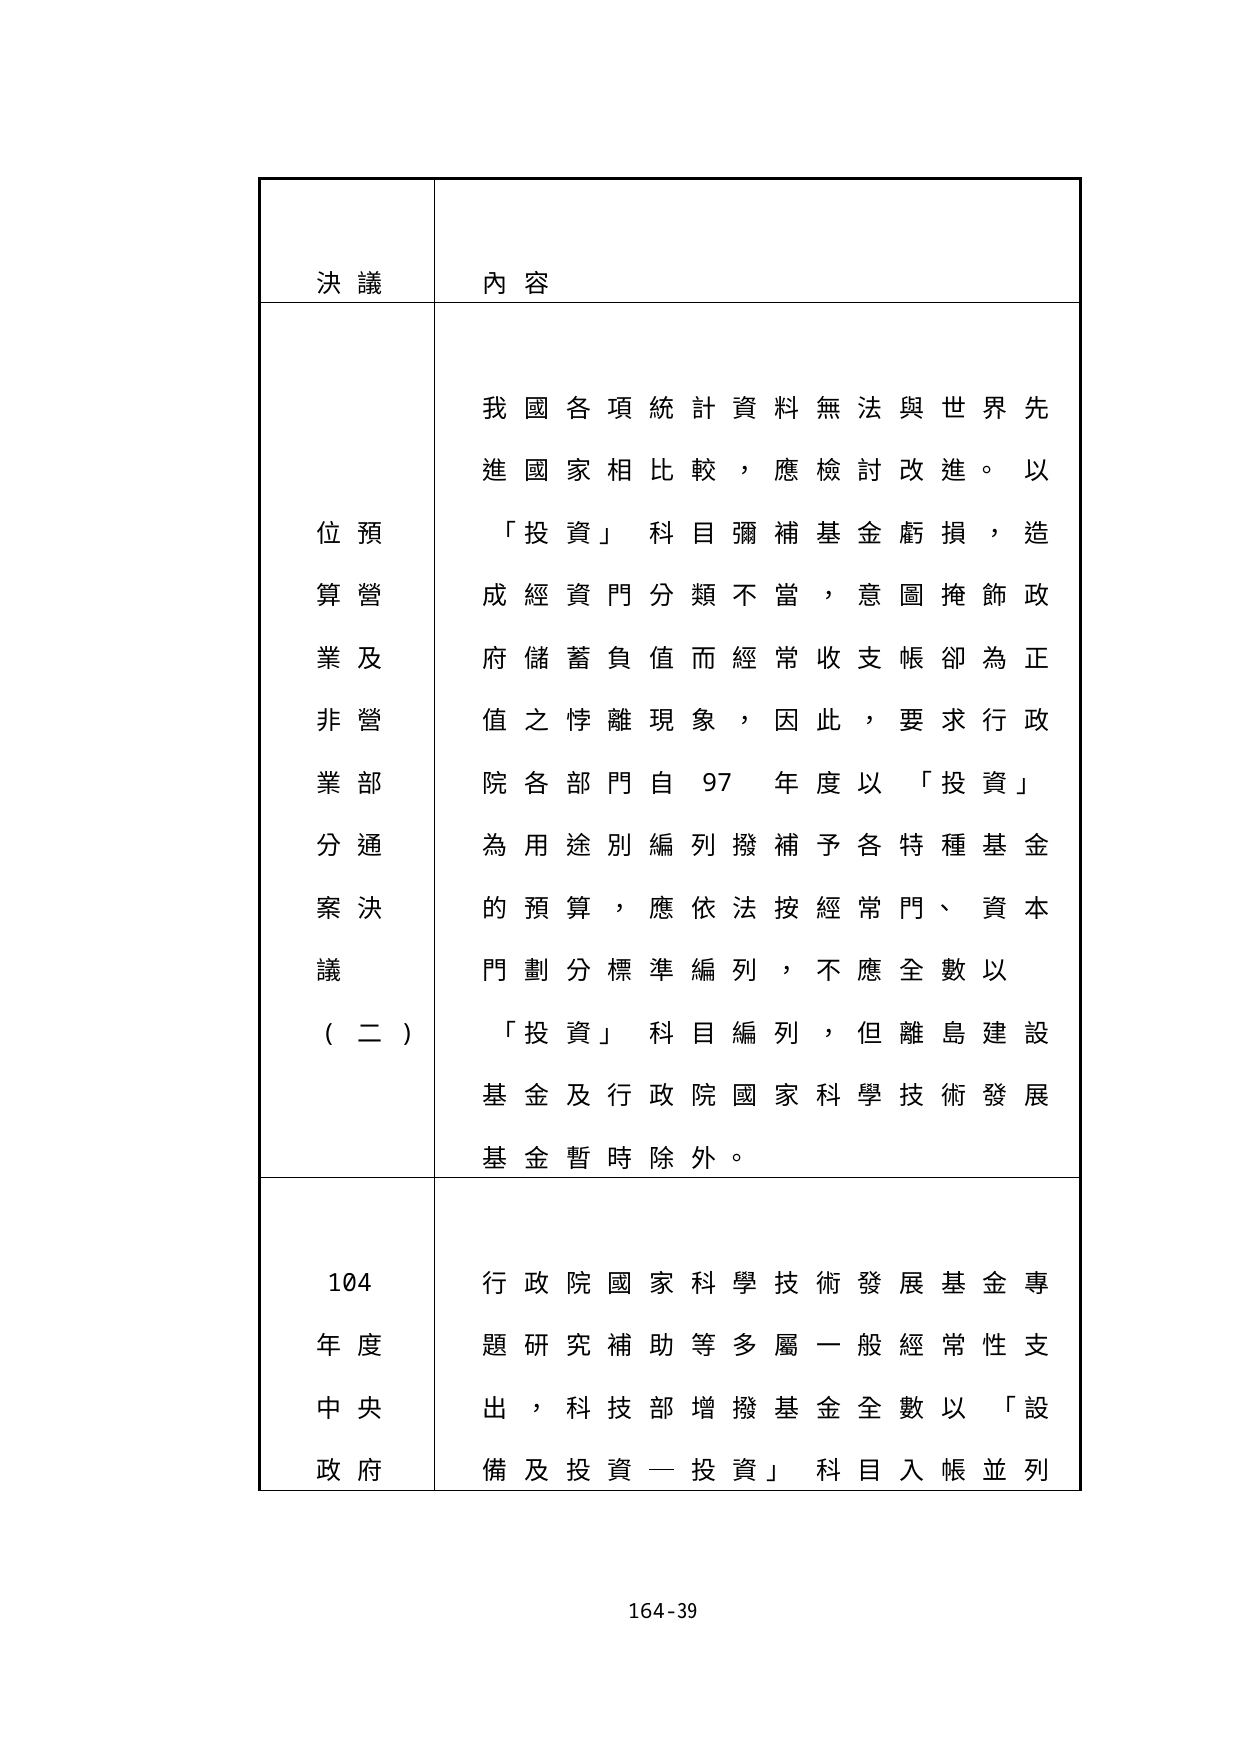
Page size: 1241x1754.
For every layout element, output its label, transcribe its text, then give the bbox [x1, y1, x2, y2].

table_cell 位預算營業及非營業部分通案決議(二) [261, 303, 434, 1177]
table_cell 我國各項統計資料無法與世界先進國家相比較，應檢討改進。以「投資」科目彌補基金虧損，造成經資門分類不當，意圖掩飾政府儲蓄負值而經常收支帳卻為正值之悖離現象，因此，要求行政院各部門自97 年度以「投資」為用途別編列撥補予各特種基金的預算，應依法按經常門、資本門劃分標準編列，不應全數以「投資」科目編列，但離島建設基金及行政院國家科學技術發展基金暫時除外。 [435, 303, 1079, 1177]
table_cell 104年度中央政府 [261, 1178, 434, 1490]
table_header 內容 [435, 180, 1079, 302]
table_header 決議 [261, 180, 434, 302]
table_cell 行政院國家科學技術發展基金專題研究補助等多屬一般經常性支出，科技部增撥基金全數以「設備及投資─投資」科目入帳並列 [435, 1178, 1079, 1490]
